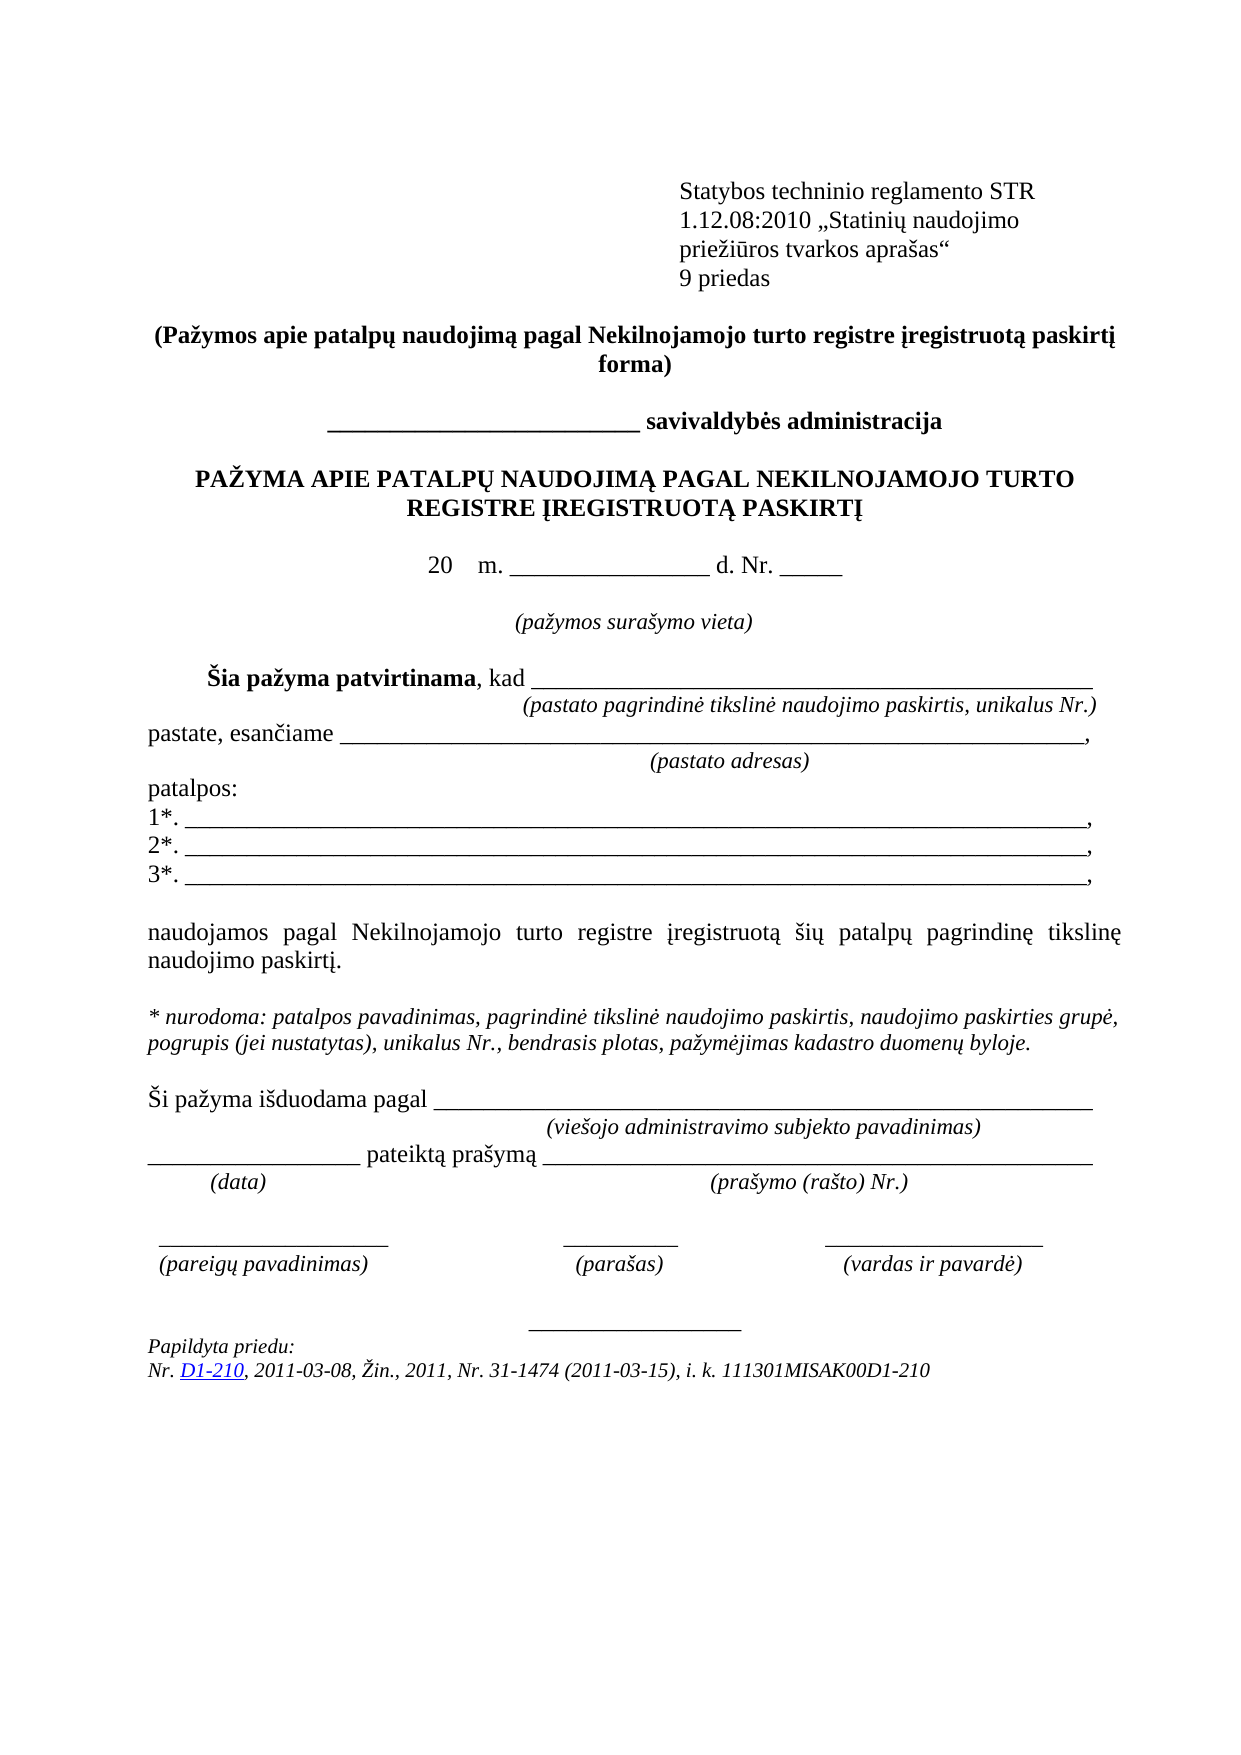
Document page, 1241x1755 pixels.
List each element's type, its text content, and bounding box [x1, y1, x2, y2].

text Nr. D1-210, 2011-03-08, Žin., 2011, Nr. 31-1474 (2011-03-15), i. k. 111301MISAK00D1-210 [148, 1358, 1122, 1382]
text Šia pažyma patvirtinama, kad [148, 663, 1122, 692]
text _________________ pateiktą prašymą [148, 1139, 1122, 1168]
table_header ___________________ (vardas ir pavardė) [776, 1224, 1092, 1276]
text (data) (prašymo (rašto) Nr.) [210, 1168, 1122, 1195]
text 2*. , [148, 831, 1122, 859]
text priežiūros tvarkos aprašas“ [148, 234, 1122, 263]
text _________________ [148, 1305, 1122, 1334]
text * nurodoma: patalpos pavadinimas, pagrindinė tikslinė naudojimo paskirtis, naudojimo paskirties grupė, pogrupis (jei nustatytas), unikalus Nr., bendrasis plotas, pažymėjimas kadastro duomenų byloje. [148, 1003, 1122, 1056]
table_header __________ (parašas) [465, 1224, 776, 1276]
text Papildyta priedu: [148, 1334, 1122, 1358]
text (pastato pagrindinė tikslinė naudojimo paskirtis, unikalus Nr.) [523, 692, 1122, 718]
text Ši pažyma išduodama pagal [148, 1084, 1122, 1113]
text (Pažymos apie patalpų naudojimą pagal Nekilnojamojo turto registre įregistruotą paskirtį forma) [148, 320, 1122, 378]
text 1.12.08:2010 „Statinių naudojimo [148, 205, 1122, 234]
text (pastato adresas) [650, 747, 1122, 773]
text (pažymos surašymo vieta) [148, 608, 1122, 634]
text 20 m. ________________ d. Nr. _____ [148, 550, 1122, 579]
text PAŽYMA APIE PATALPŲ NAUDOJIMĄ PAGAL NEKILNOJAMOJO TURTO REGISTRE ĮREGISTRUOTĄ PASKIRTĮ [148, 464, 1122, 521]
text 9 priedas [148, 263, 1122, 291]
text naudojamos pagal Nekilnojamojo turto registre įregistruotą šių patalpų pagrindinę tikslinę naudojimo paskirtį. [148, 917, 1122, 974]
text patalpos: [148, 773, 1122, 802]
text Statybos techninio reglamento STR [148, 176, 1122, 205]
table_header ____________________ (pareigų pavadinimas) [148, 1224, 465, 1276]
text 3*. , [148, 859, 1122, 888]
text pastate, esančiame , [148, 718, 1122, 747]
text 1*. , [148, 802, 1122, 831]
text _________________________ savivaldybės administracija [148, 406, 1122, 435]
text (viešojo administravimo subjekto pavadinimas) [546, 1113, 1122, 1139]
